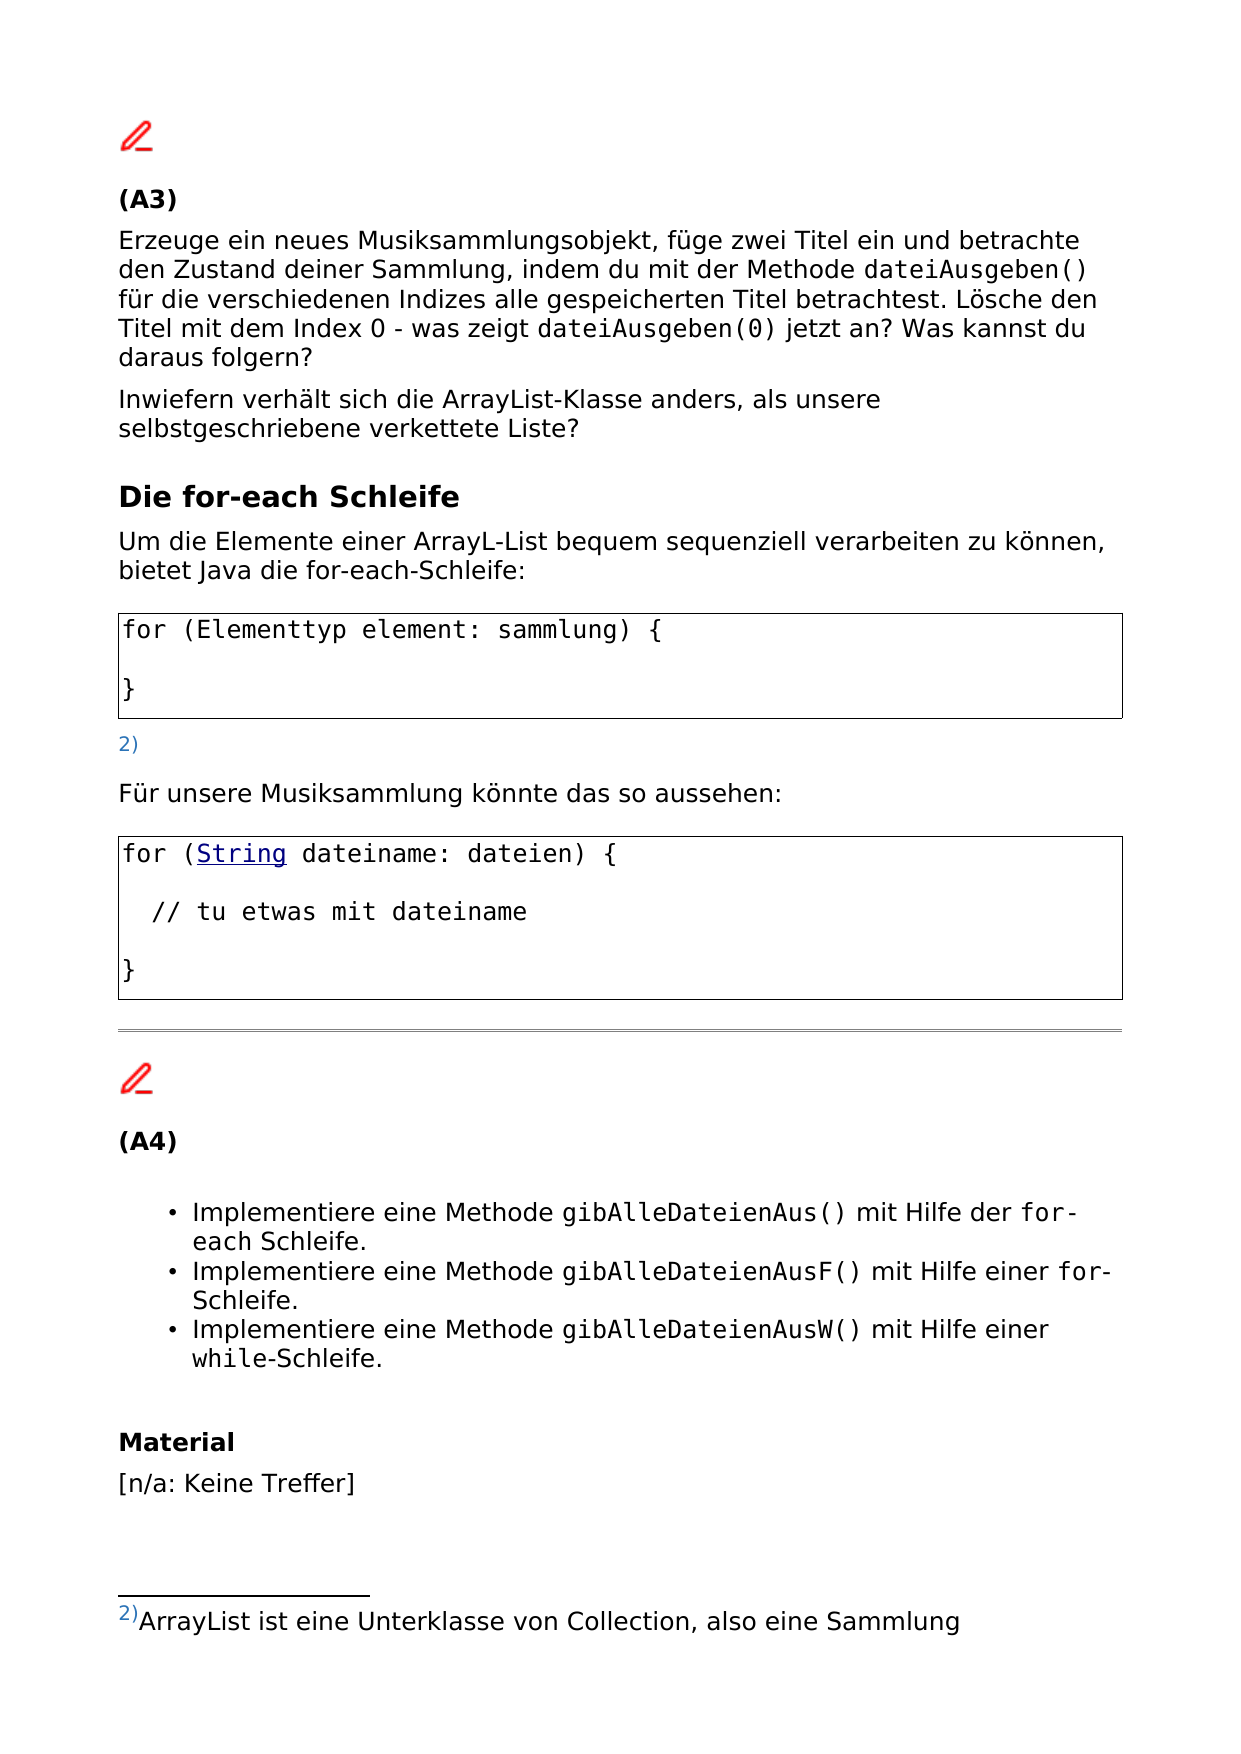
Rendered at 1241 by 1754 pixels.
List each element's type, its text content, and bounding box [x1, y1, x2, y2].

text Für unsere Musiksammlung könnte das so aussehen: [118, 779, 1122, 808]
text Um die Elemente einer ArrayL-List bequem sequenziell verarbeiten zu können, bietet Java die for-each-Schleife: [118, 527, 1122, 585]
list Implementiere eine Methode gibAlleDateienAus() mit Hilfe der for-each Schleife. [177, 1198, 1122, 1257]
subtitle (A3) [118, 185, 1122, 214]
list Implementiere eine Methode gibAlleDateienAusF() mit Hilfe einer for-Schleife. [177, 1257, 1122, 1315]
table_header for (String dateiname: dateien) { // tu etwas mit dateiname } [119, 837, 1122, 999]
text [n/a: Keine Treffer] [118, 1469, 1122, 1499]
table_header for (Elementtyp element: sammlung) { } [119, 614, 1122, 718]
text Inwiefern verhält sich die ArrayList-Klasse anders, als unsere selbstgeschriebene verkettete Liste? [118, 385, 1122, 443]
list Implementiere eine Methode gibAlleDateienAusW() mit Hilfe einer while-Schleife. [177, 1315, 1122, 1373]
text Erzeuge ein neues Musiksammlungsobjekt, füge zwei Titel ein und betrachte den Zustand deiner Sammlung, indem du mit der Methode dateiAusgeben() für die verschiedenen Indizes alle gespeicherten Titel betrachtest. Lösche den Titel mit dem Index 0 - was zeigt dateiAusgeben(0) jetzt an? Was kannst du daraus folgern? [118, 226, 1122, 372]
subtitle Material [118, 1428, 1122, 1457]
subtitle Die for-each Schleife [118, 481, 1122, 514]
picture [118, 118, 156, 156]
text ArrayList ist eine Unterklasse von Collection, also eine Sammlung [118, 1602, 1122, 1636]
subtitle (A4) [118, 1127, 1122, 1156]
picture [118, 1060, 156, 1099]
